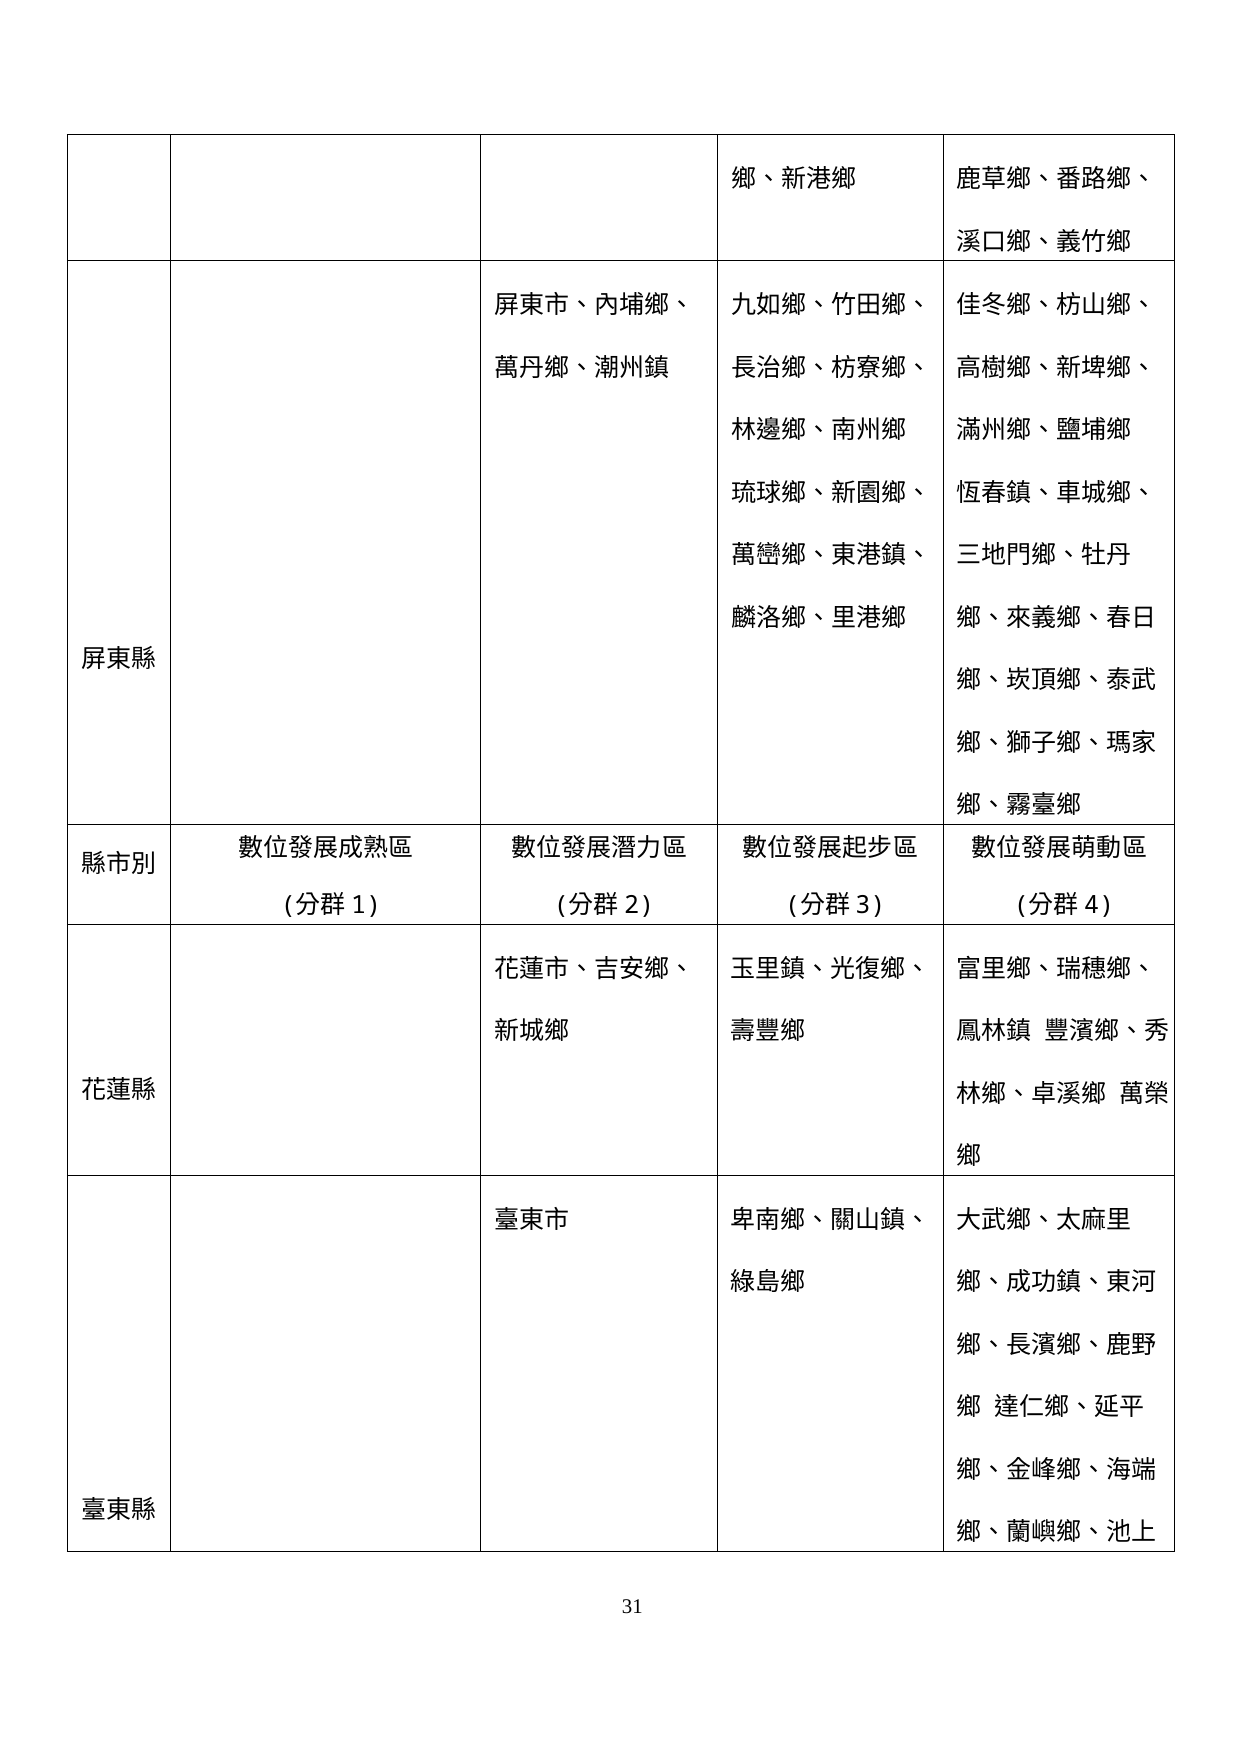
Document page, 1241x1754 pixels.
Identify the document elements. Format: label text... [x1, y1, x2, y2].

table_cell 臺東縣 [68, 1176, 170, 1551]
table_cell 卑南鄉、關山鎮、綠島鄉 [718, 1176, 943, 1551]
table_cell [171, 925, 480, 1174]
table_cell 數位發展起步區 (分群3) [718, 825, 943, 923]
table_cell 屏東市、內埔鄉、萬丹鄉、潮州鎮 [481, 261, 717, 824]
table_cell [171, 261, 480, 824]
table_cell 大武鄉、太麻里鄉、成功鎮、東河鄉、長濱鄉、鹿野鄉 達仁鄉、延平鄉、金峰鄉、海端鄉、蘭嶼鄉、池上 [944, 1176, 1174, 1551]
table_cell 花蓮縣 [68, 925, 170, 1174]
table_cell 屏東縣 [68, 261, 170, 824]
table_cell 富里鄉、瑞穗鄉、鳳林鎮 豐濱鄉、秀林鄉、卓溪鄉 萬榮鄉 [944, 925, 1174, 1174]
table_cell 數位發展成熟區 (分群1) [171, 825, 480, 923]
table_cell 鹿草鄉、番路鄉、溪口鄉、義竹鄉 [944, 135, 1174, 260]
table_cell 鄉、新港鄉 [718, 135, 943, 260]
table_cell [68, 135, 170, 260]
table_cell 花蓮市、吉安鄉、新城鄉 [481, 925, 717, 1174]
table_cell 數位發展萌動區 (分群4) [944, 825, 1174, 923]
table_cell 佳冬鄉、枋山鄉、高樹鄉、新埤鄉、滿州鄉、鹽埔鄉 恆春鎮、車城鄉、三地門鄉、牡丹鄉、來義鄉、春日鄉、崁頂鄉、泰武鄉、獅子鄉、瑪家鄉、霧臺鄉 [944, 261, 1174, 824]
table_cell [171, 135, 480, 260]
table_cell [481, 135, 717, 260]
table_cell [171, 1176, 480, 1551]
table_cell 九如鄉、竹田鄉、長治鄉、枋寮鄉、林邊鄉、南州鄉 琉球鄉、新園鄉、萬巒鄉、東港鎮、麟洛鄉、里港鄉 [718, 261, 943, 824]
table_cell 數位發展潛力區 (分群2) [481, 825, 717, 923]
table_cell 臺東市 [481, 1176, 717, 1551]
table_cell 玉里鎮、光復鄉、壽豐鄉 [718, 925, 943, 1174]
table_cell 縣市別 [68, 825, 170, 923]
